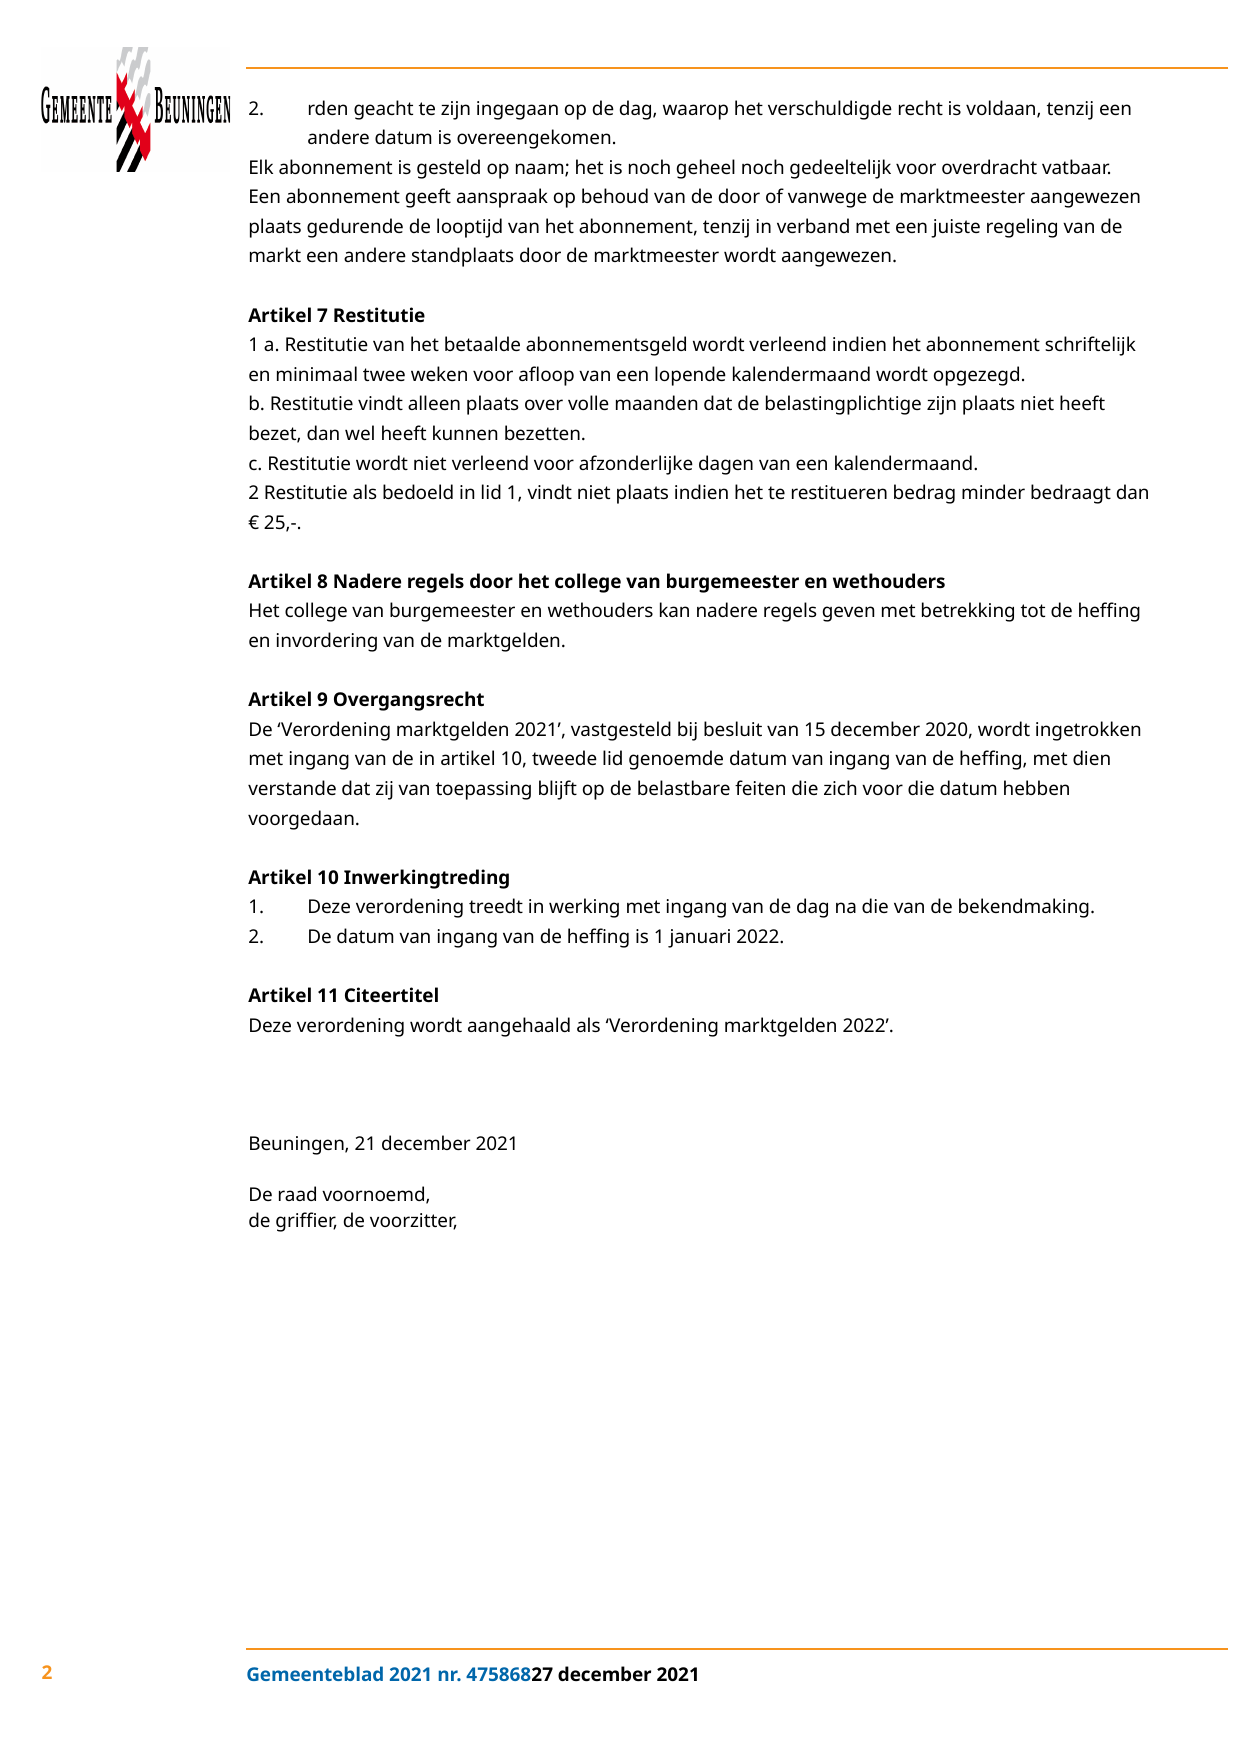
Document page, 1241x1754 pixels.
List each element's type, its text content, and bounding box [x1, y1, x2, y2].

text Het college van burgemeester en wethouders kan nadere regels geven met betrekking tot de heffing en invordering van de marktgelden. [248, 598, 1152, 653]
list Deze verordening treedt in werking met ingang van de dag na die van de bekendmaking. [248, 893, 1152, 919]
text Artikel 9 Overgangsrecht [248, 686, 1152, 712]
text Deze verordening wordt aangehaald als ‘Verordening marktgelden 2022’. [248, 1012, 1152, 1038]
text De ‘Verordening marktgelden 2021’, vastgesteld bij besluit van 15 december 2020, wordt ingetrokken met ingang van de in artikel 10, tweede lid genoemde datum van ingang van de heffing, met dien verstande dat zij van toepassing blijft op de belastbare feiten die zich voor die datum hebben voorgedaan. [248, 716, 1152, 831]
text Artikel 10 Inwerkingtreding [248, 864, 1152, 890]
text Artikel 8 Nadere regels door het college van burgemeester en wethouders [248, 568, 1152, 594]
text 2 Restitutie als bedoeld in lid 1, vindt niet plaats indien het te restitueren bedrag minder bedraagt dan € 25,-. [248, 479, 1152, 535]
text b. Restitutie vindt alleen plaats over volle maanden dat de belastingplichtige zijn plaats niet heeft bezet, dan wel heeft kunnen bezetten. [248, 391, 1152, 446]
text de griffier, de voorzitter, [248, 1207, 1152, 1233]
picture [41, 47, 231, 172]
text Beuningen, 21 december 2021 [248, 1130, 1152, 1156]
text Elk abonnement is gesteld op naam; het is noch geheel noch gedeeltelijk voor overdracht vatbaar. [248, 154, 1152, 180]
text De raad voornoemd, [248, 1182, 1152, 1207]
list rden geacht te zijn ingegaan op de dag, waarop het verschuldigde recht is voldaan, tenzij een andere datum is overeengekomen. [248, 95, 1152, 150]
text Artikel 11 Citeertitel [248, 982, 1152, 1008]
list De datum van ingang van de heffing is 1 januari 2022. [248, 923, 1152, 949]
text c. Restitutie wordt niet verleend voor afzonderlijke dagen van een kalendermaand. [248, 450, 1152, 476]
text Een abonnement geeft aanspraak op behoud van de door of vanwege de marktmeester aangewezen plaats gedurende de looptijd van het abonnement, tenzij in verband met een juiste regeling van de markt een andere standplaats door de marktmeester wordt aangewezen. [248, 183, 1152, 268]
text 1 a. Restitutie van het betaalde abonnementsgeld wordt verleend indien het abonnement schriftelijk en minimaal twee weken voor afloop van een lopende kalendermaand wordt opgezegd. [248, 331, 1152, 387]
text Artikel 7 Restitutie [248, 302, 1152, 328]
